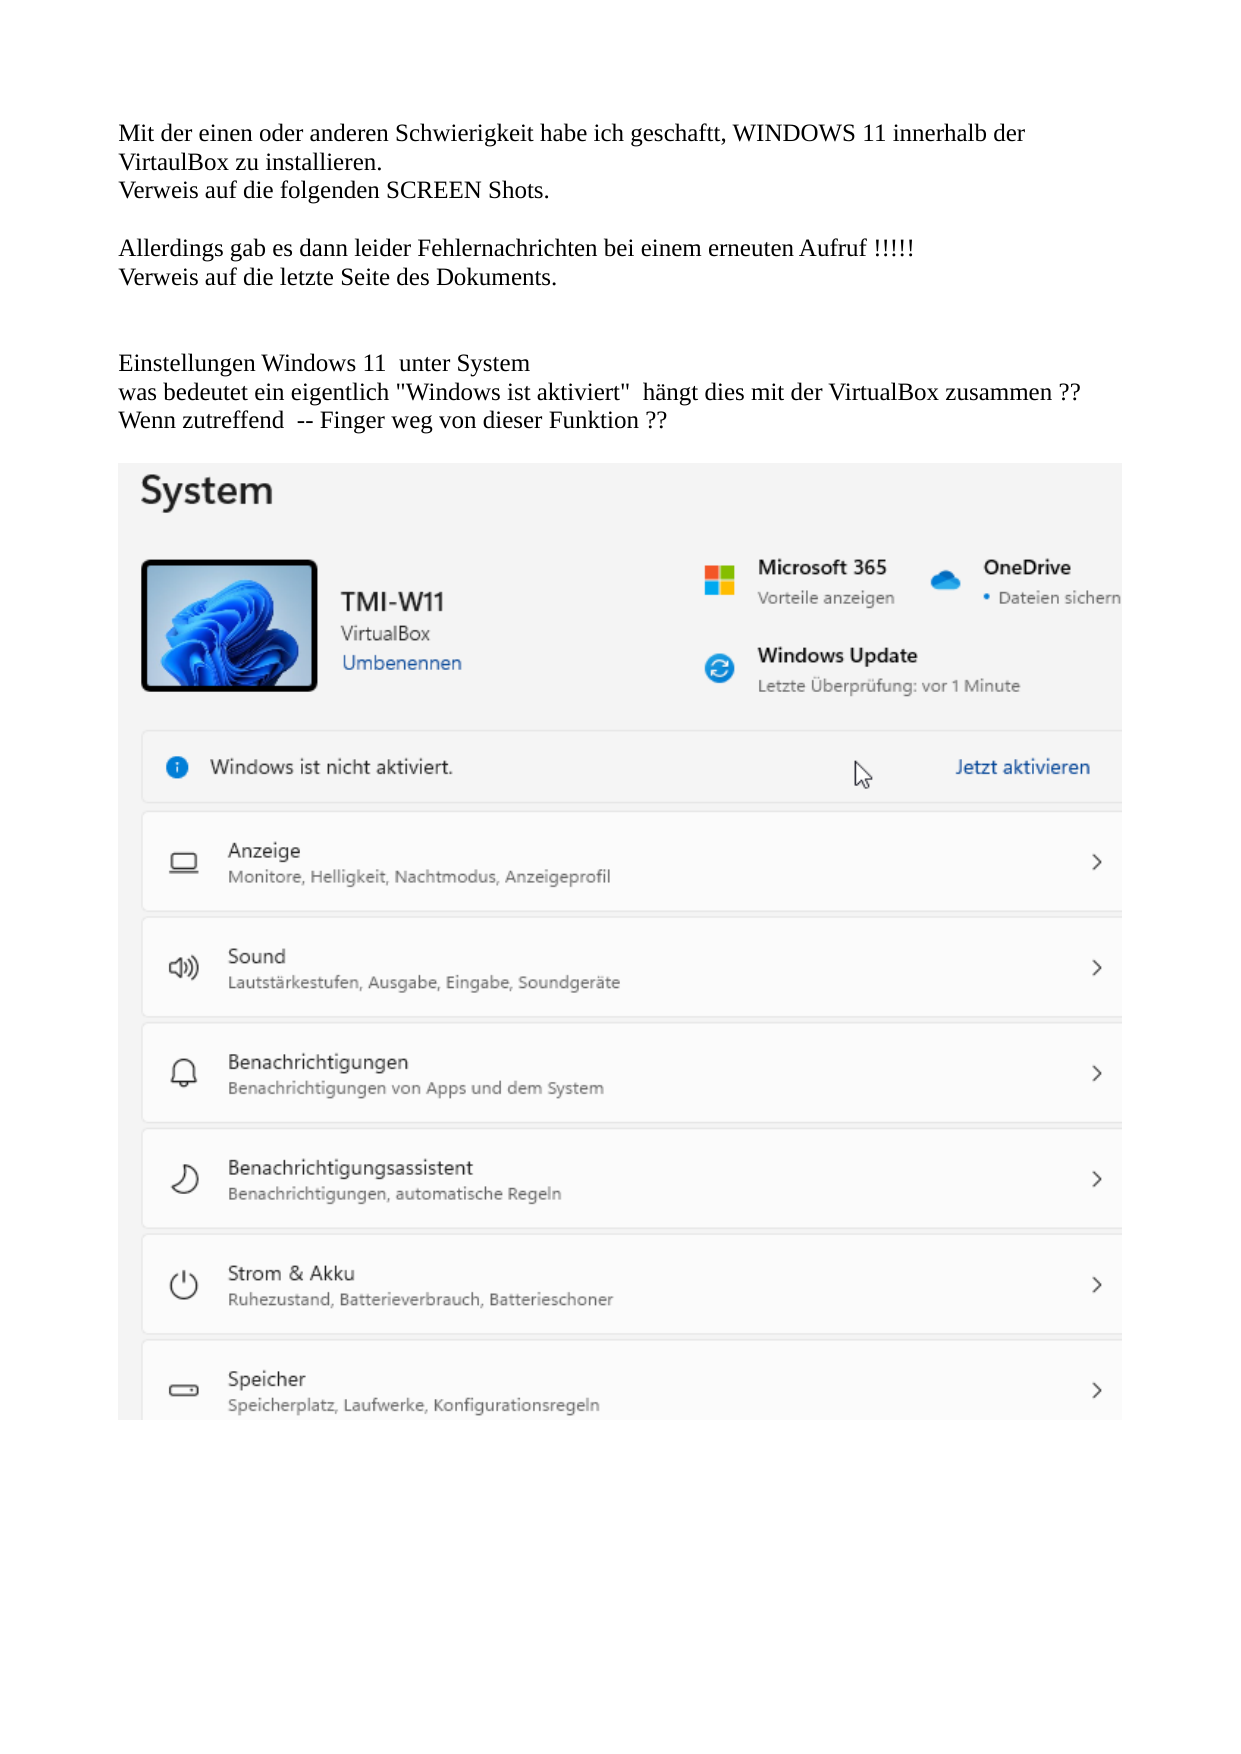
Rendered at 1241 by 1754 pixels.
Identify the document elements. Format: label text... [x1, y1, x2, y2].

text Allerdings gab es dann leider Fehlernachrichten bei einem erneuten Aufruf !!!!! [118, 233, 1122, 262]
text Verweis auf die letzte Seite des Dokuments. [118, 262, 1122, 291]
text Verweis auf die folgenden SCREEN Shots. [118, 176, 1122, 204]
text Einstellungen Windows 11 unter System [118, 348, 1122, 377]
text was bedeutet ein eigentlich "Windows ist aktiviert" hängt dies mit der VirtualBox zusammen ?? [118, 377, 1122, 406]
text Mit der einen oder anderen Schwierigkeit habe ich geschaftt, WINDOWS 11 innerhalb der VirtaulBox zu installieren. [118, 118, 1122, 176]
picture [118, 463, 1122, 1420]
text Wenn zutreffend -- Finger weg von dieser Funktion ?? [118, 406, 1122, 434]
